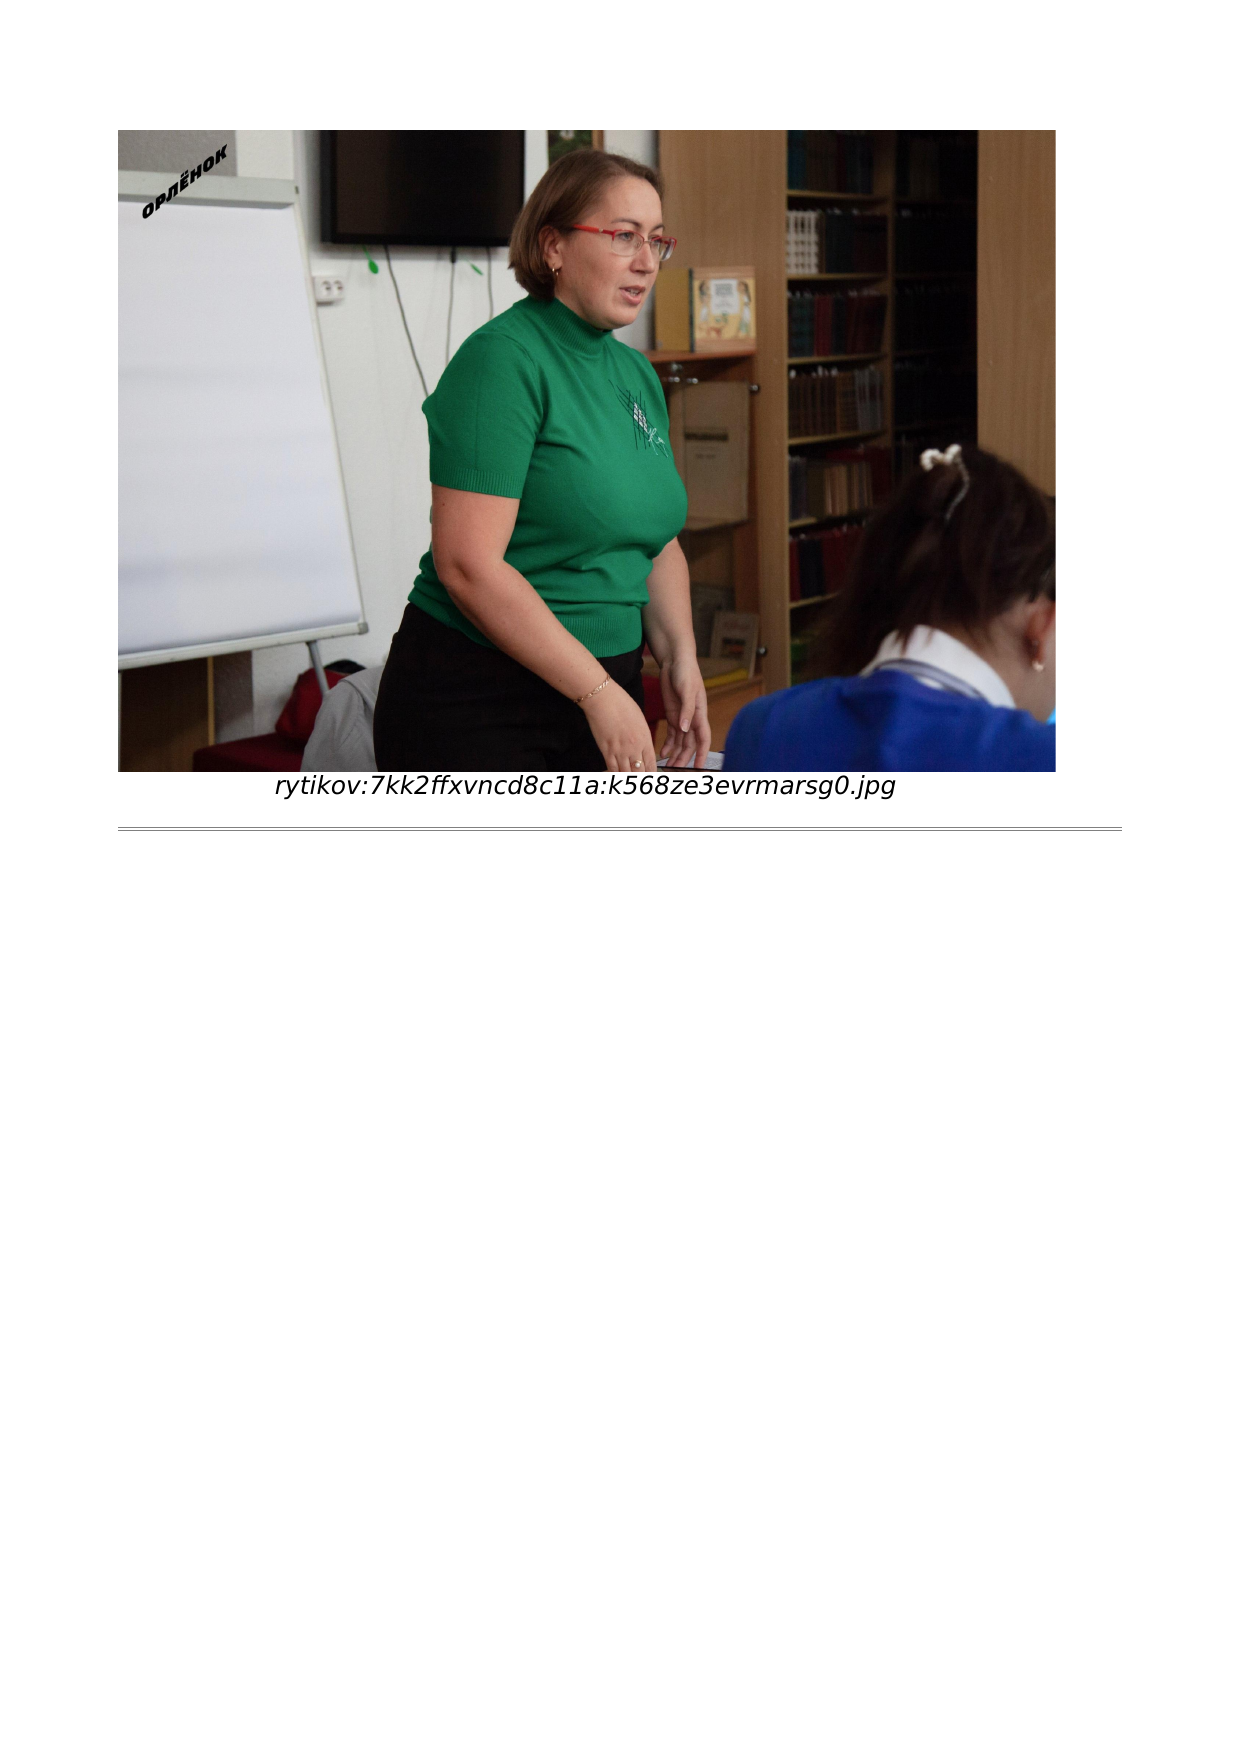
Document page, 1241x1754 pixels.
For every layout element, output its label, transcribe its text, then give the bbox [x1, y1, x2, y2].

picture [118, 130, 1056, 772]
text rytikov:7kk2ffxvncd8c11a:k568ze3evrmarsg0.jpg [118, 772, 1056, 800]
